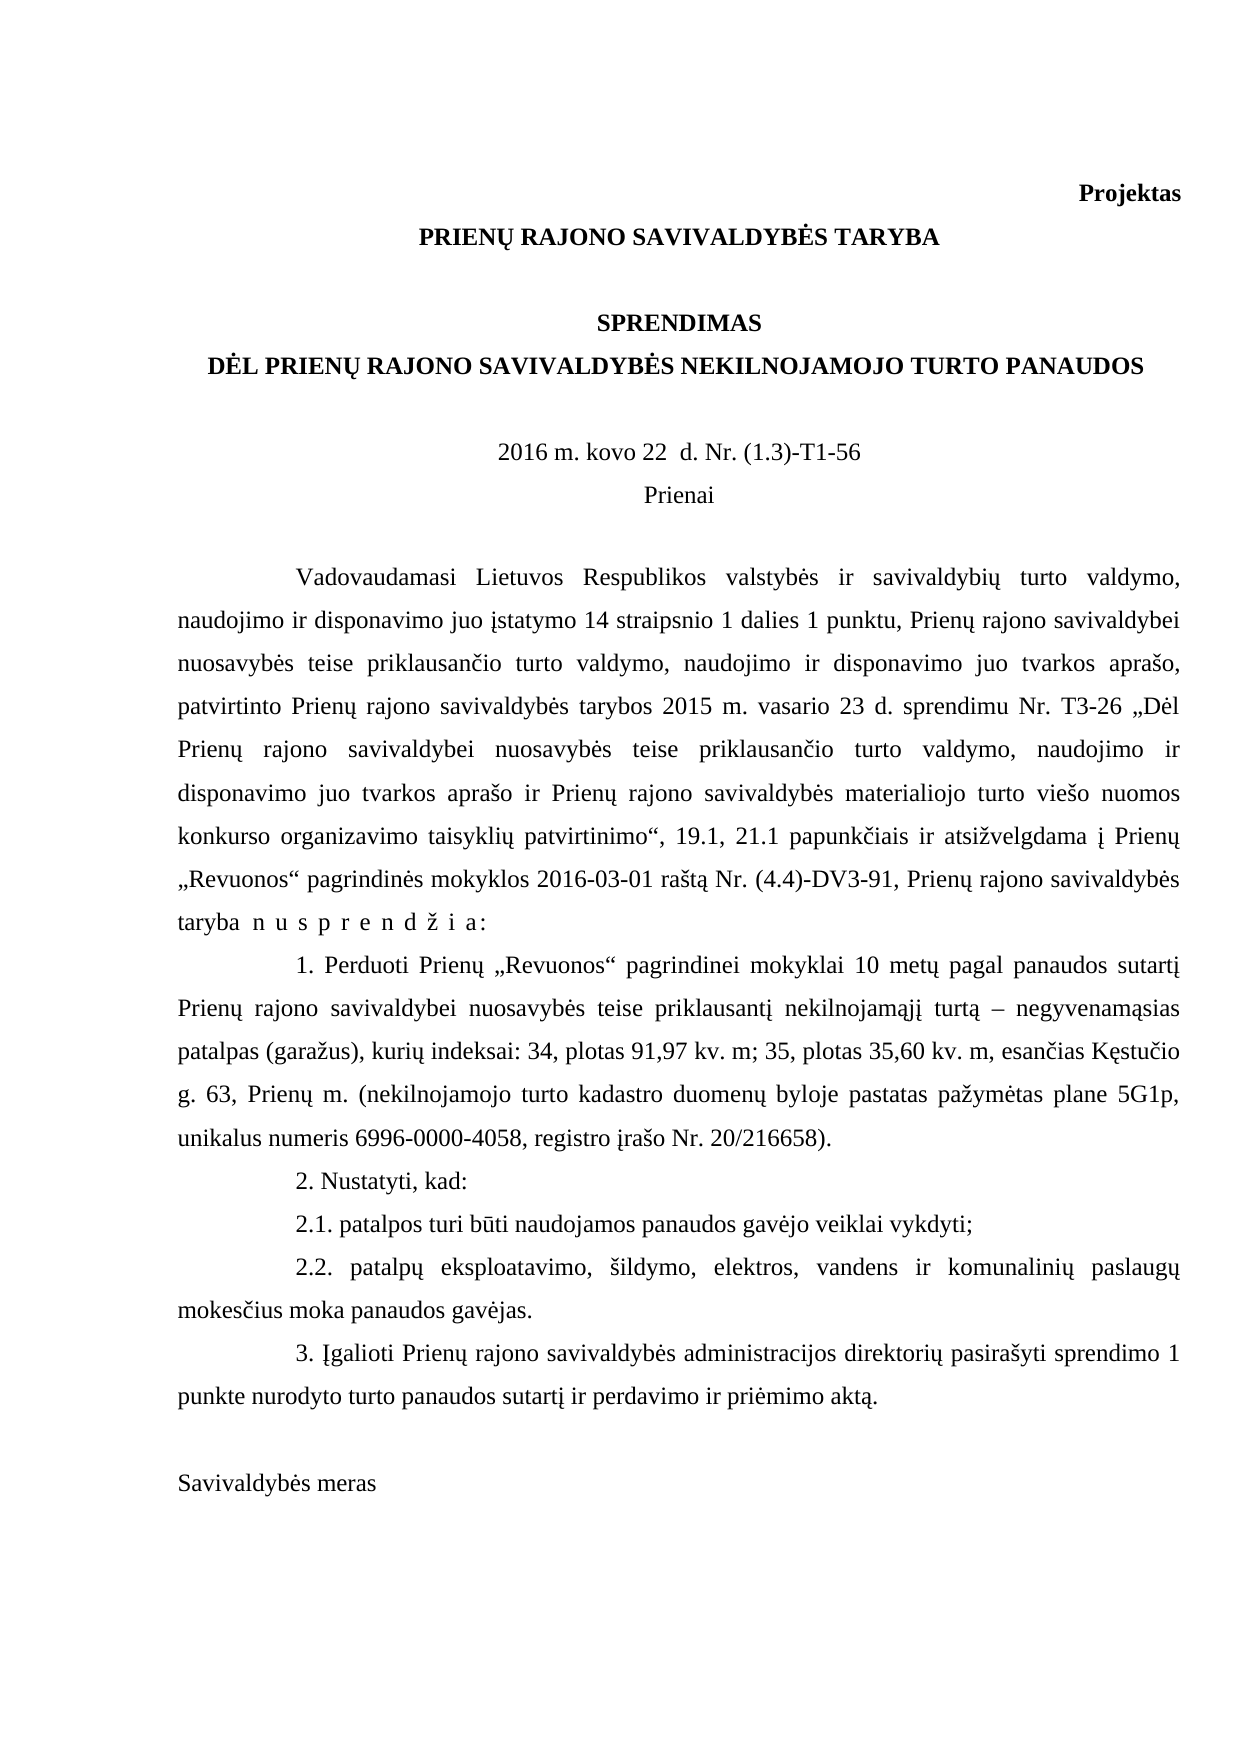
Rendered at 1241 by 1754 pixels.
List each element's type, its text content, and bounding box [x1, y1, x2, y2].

text 3. Įgalioti Prienų rajono savivaldybės administracijos direktorių pasirašyti sprendimo 1 punkte nurodyto turto panaudos sutartį ir perdavimo ir priėmimo aktą. [177, 1338, 1181, 1410]
text 2.2. patalpų eksploatavimo, šildymo, elektros, vandens ir komunalinių paslaugų mokesčius moka panaudos gavėjas. [177, 1252, 1181, 1324]
text 1. Perduoti Prienų „Revuonos“ pagrindinei mokyklai 10 metų pagal panaudos sutartį Prienų rajono savivaldybei nuosavybės teise priklausantį nekilnojamąjį turtą – negyvenamąsias patalpas (garažus), kurių indeksai: 34, plotas 91,97 kv. m; 35, plotas 35,60 kv. m, esančias Kęstučio g. 63, Prienų m. (nekilnojamojo turto kadastro duomenų byloje pastatas pažymėtas plane 5G1p, unikalus numeris 6996-0000-4058, registro įrašo Nr. 20/216658). [177, 950, 1181, 1151]
text Prienai [177, 480, 1181, 509]
text DĖL PRIENŲ RAJONO SAVIVALDYBĖS NEKILNOJAMOJO TURTO PANAUDOS [177, 351, 1181, 380]
text 2016 m. kovo 22 d. Nr. (1.3)-T1-56 [177, 437, 1181, 466]
text PRIENŲ RAJONO savivaldybės TARYBA [177, 222, 1181, 250]
text Vadovaudamasi Lietuvos Respublikos valstybės ir savivaldybių turto valdymo, naudojimo ir disponavimo juo įstatymo 14 straipsnio 1 dalies 1 punktu, Prienų rajono savivaldybei nuosavybės teise priklausančio turto valdymo, naudojimo ir disponavimo juo tvarkos aprašo, patvirtinto Prienų rajono savivaldybės tarybos 2015 m. vasario 23 d. sprendimu Nr. T3-26 „Dėl Prienų rajono savivaldybei nuosavybės teise priklausančio turto valdymo, naudojimo ir disponavimo juo tvarkos aprašo ir Prienų rajono savivaldybės materialiojo turto viešo nuomos konkurso organizavimo taisyklių patvirtinimo“, 19.1, 21.1 papunkčiais ir atsižvelgdama į Prienų „Revuonos“ pagrindinės mokyklos 2016-03-01 raštą Nr. (4.4)-DV3-91, Prienų rajono savivaldybės taryba n u s p r e n d ž i a: [177, 562, 1181, 936]
text Savivaldybės meras [177, 1468, 1181, 1496]
text SPRENDIMAS [177, 308, 1181, 337]
text 2. Nustatyti, kad: [177, 1166, 1181, 1194]
text Projektas [177, 178, 1181, 207]
text 2.1. patalpos turi būti naudojamos panaudos gavėjo veiklai vykdyti; [177, 1209, 1181, 1238]
